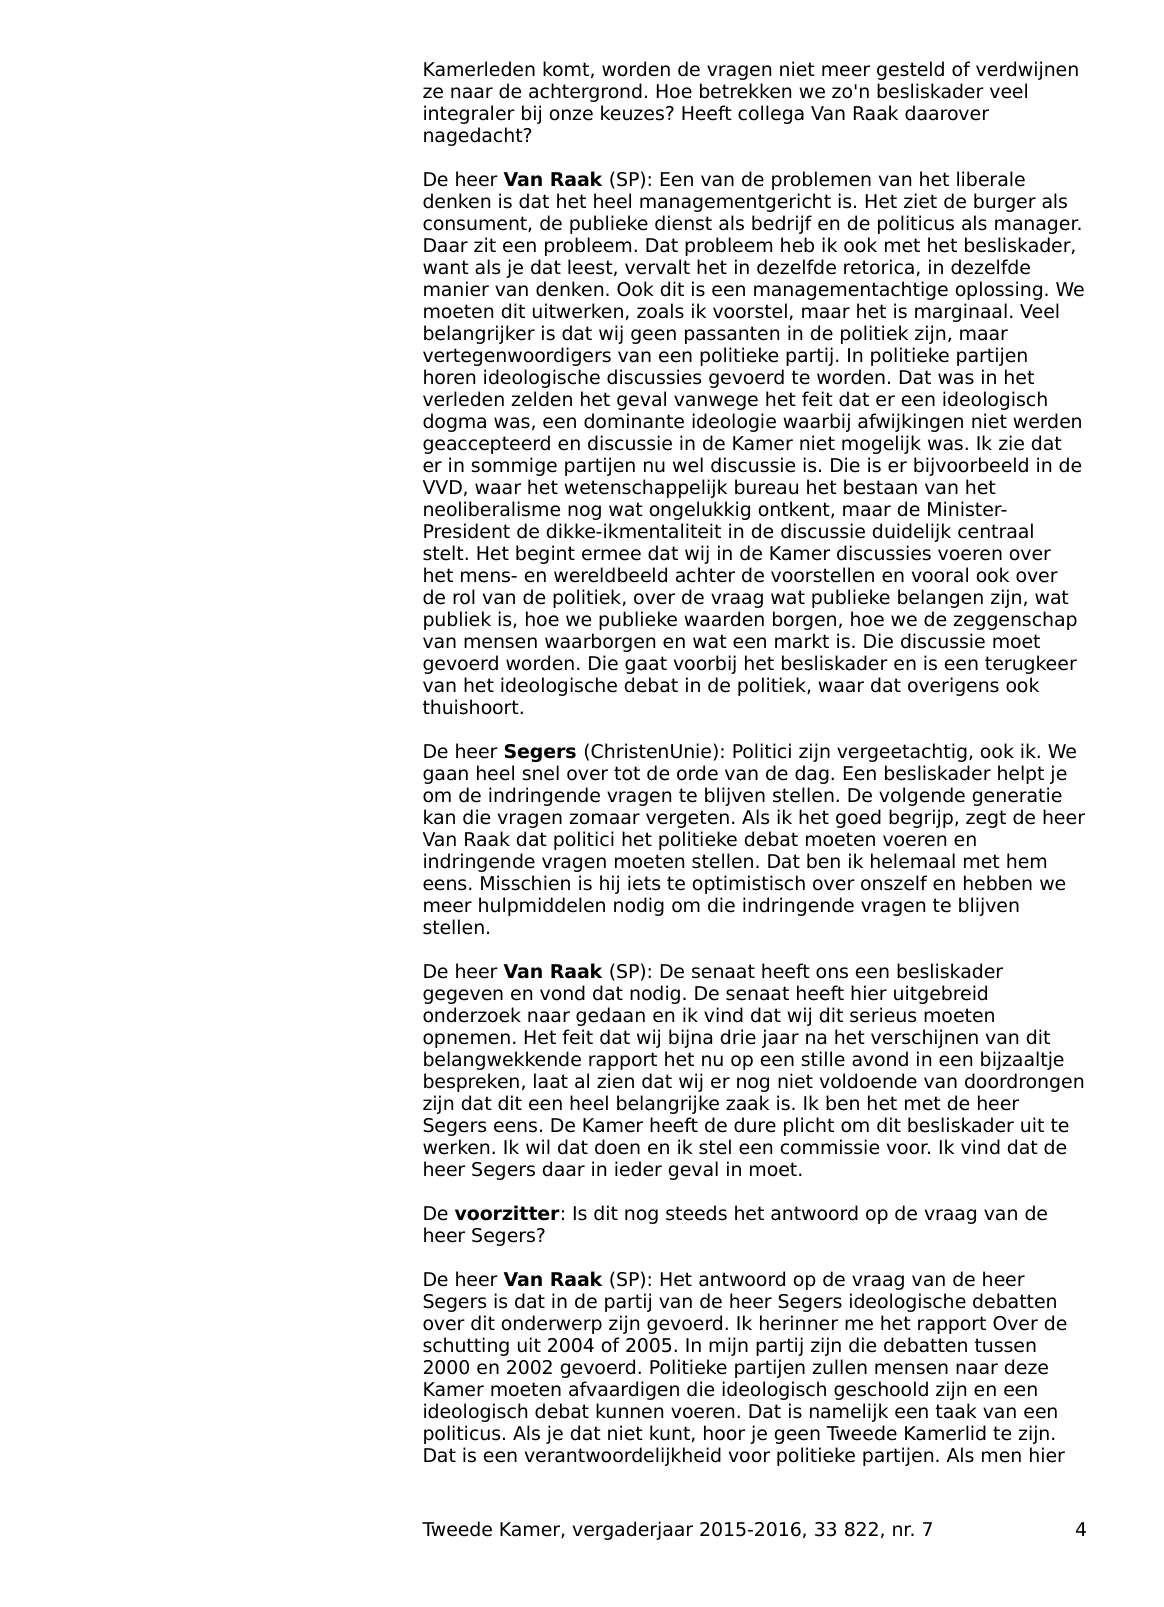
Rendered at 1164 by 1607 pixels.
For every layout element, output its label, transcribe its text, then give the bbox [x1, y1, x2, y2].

text De heer Segers (ChristenUnie): Politici zijn vergeetachtig, ook ik. We gaan heel snel over tot de orde van de dag. Een besliskader helpt je om de indringende vragen te blijven stellen. De volgende generatie kan die vragen zomaar vergeten. Als ik het goed begrijp, zegt de heer Van Raak dat politici het politieke debat moeten voeren en indringende vragen moeten stellen. Dat ben ik helemaal met hem eens. Misschien is hij iets te optimistisch over onszelf en hebben we meer hulpmiddelen nodig om die indringende vragen te blijven stellen. [422, 741, 1087, 939]
text Kamerleden komt, worden de vragen niet meer gesteld of verdwijnen ze naar de achtergrond. Hoe betrekken we zo'n besliskader veel integraler bij onze keuzes? Heeft collega Van Raak daarover nagedacht? [422, 59, 1087, 147]
text De heer Van Raak (SP): Een van de problemen van het liberale denken is dat het heel managementgericht is. Het ziet de burger als consument, de publieke dienst als bedrijf en de politicus als manager. Daar zit een probleem. Dat probleem heb ik ook met het besliskader, want als je dat leest, vervalt het in dezelfde retorica, in dezelfde manier van denken. Ook dit is een managementachtige oplossing. We moeten dit uitwerken, zoals ik voorstel, maar het is marginaal. Veel belangrijker is dat wij geen passanten in de politiek zijn, maar vertegenwoordigers van een politieke partij. In politieke partijen horen ideologische discussies gevoerd te worden. Dat was in het verleden zelden het geval vanwege het feit dat er een ideologisch dogma was, een dominante ideologie waarbij afwijkingen niet werden geaccepteerd en discussie in de Kamer niet mogelijk was. Ik zie dat er in sommige partijen nu wel discussie is. Die is er bijvoorbeeld in de VVD, waar het wetenschappelijk bureau het bestaan van het neoliberalisme nog wat ongelukkig ontkent, maar de Minister-President de dikke-ikmentaliteit in de discussie duidelijk centraal stelt. Het begint ermee dat wij in de Kamer discussies voeren over het mens- en wereldbeeld achter de voorstellen en vooral ook over de rol van de politiek, over de vraag wat publieke belangen zijn, wat publiek is, hoe we publieke waarden borgen, hoe we de zeggenschap van mensen waarborgen en wat een markt is. Die discussie moet gevoerd worden. Die gaat voorbij het besliskader en is een terugkeer van het ideologische debat in de politiek, waar dat overigens ook thuishoort. [422, 169, 1087, 719]
text De voorzitter: Is dit nog steeds het antwoord op de vraag van de heer Segers? [422, 1203, 1087, 1247]
text De heer Van Raak (SP): Het antwoord op de vraag van de heer Segers is dat in de partij van de heer Segers ideologische debatten over dit onderwerp zijn gevoerd. Ik herinner me het rapport Over de schutting uit 2004 of 2005. In mijn partij zijn die debatten tussen 2000 en 2002 gevoerd. Politieke partijen zullen mensen naar deze Kamer moeten afvaardigen die ideologisch geschoold zijn en een ideologisch debat kunnen voeren. Dat is namelijk een taak van een politicus. Als je dat niet kunt, hoor je geen Tweede Kamerlid te zijn. Dat is een verantwoordelijkheid voor politieke partijen. Als men hier [422, 1269, 1087, 1467]
text De heer Van Raak (SP): De senaat heeft ons een besliskader gegeven en vond dat nodig. De senaat heeft hier uitgebreid onderzoek naar gedaan en ik vind dat wij dit serieus moeten opnemen. Het feit dat wij bijna drie jaar na het verschijnen van dit belangwekkende rapport het nu op een stille avond in een bijzaaltje bespreken, laat al zien dat wij er nog niet voldoende van doordrongen zijn dat dit een heel belangrijke zaak is. Ik ben het met de heer Segers eens. De Kamer heeft de dure plicht om dit besliskader uit te werken. Ik wil dat doen en ik stel een commissie voor. Ik vind dat de heer Segers daar in ieder geval in moet. [422, 961, 1087, 1181]
